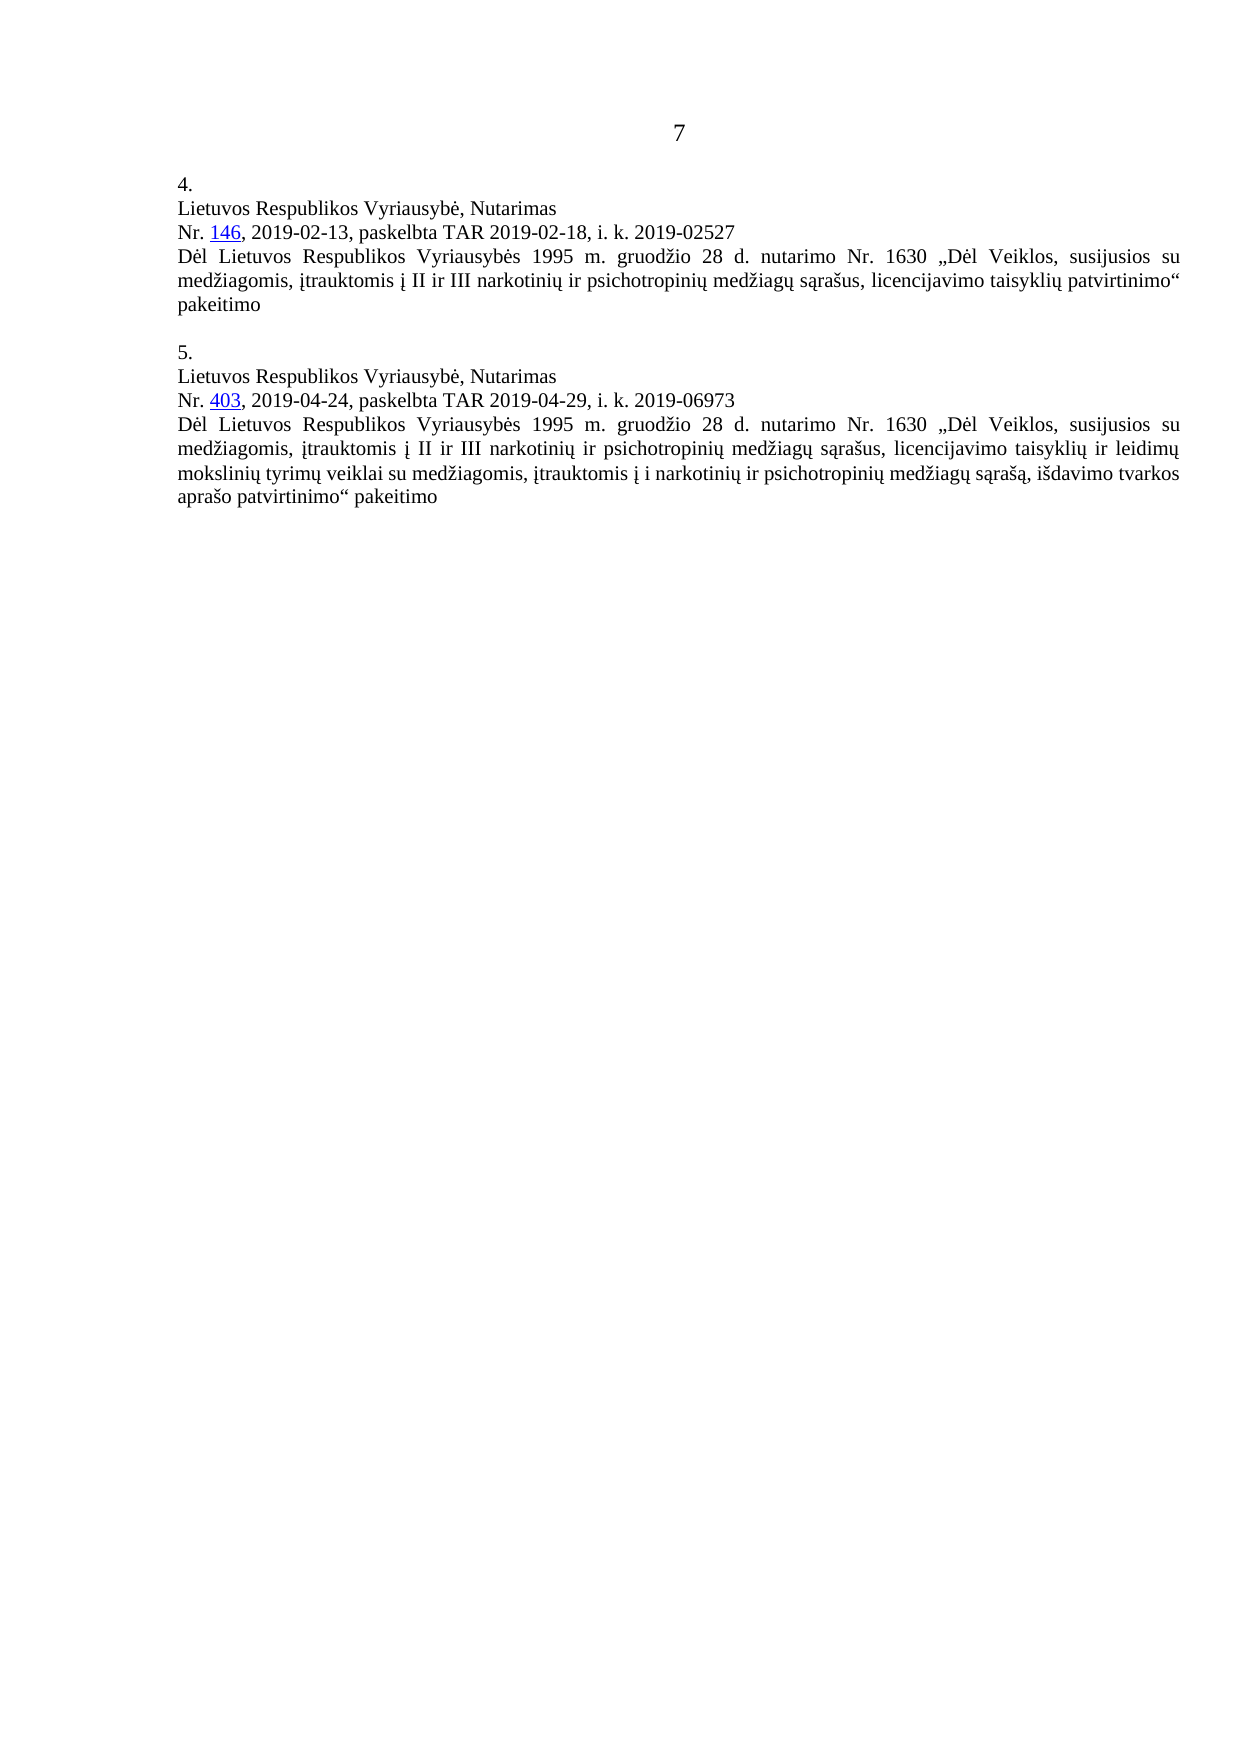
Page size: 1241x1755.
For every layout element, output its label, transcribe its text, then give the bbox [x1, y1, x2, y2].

text Dėl Lietuvos Respublikos Vyriausybės 1995 m. gruodžio 28 d. nutarimo Nr. 1630 „Dėl Veiklos, susijusios su medžiagomis, įtrauktomis į II ir III narkotinių ir psichotropinių medžiagų sąrašus, licencijavimo taisyklių ir leidimų mokslinių tyrimų veiklai su medžiagomis, įtrauktomis į i narkotinių ir psichotropinių medžiagų sąrašą, išdavimo tvarkos aprašo patvirtinimo“ pakeitimo [177, 412, 1181, 508]
text Lietuvos Respublikos Vyriausybė, Nutarimas [177, 364, 1181, 388]
text 4. [177, 172, 1181, 196]
text Dėl Lietuvos Respublikos Vyriausybės 1995 m. gruodžio 28 d. nutarimo Nr. 1630 „Dėl Veiklos, susijusios su medžiagomis, įtrauktomis į II ir III narkotinių ir psichotropinių medžiagų sąrašus, licencijavimo taisyklių patvirtinimo“ pakeitimo [177, 244, 1181, 316]
text 5. [177, 340, 1181, 364]
text Nr. 403, 2019-04-24, paskelbta TAR 2019-04-29, i. k. 2019-06973 [177, 388, 1181, 412]
text Lietuvos Respublikos Vyriausybė, Nutarimas [177, 196, 1181, 220]
text Nr. 146, 2019-02-13, paskelbta TAR 2019-02-18, i. k. 2019-02527 [177, 220, 1181, 244]
